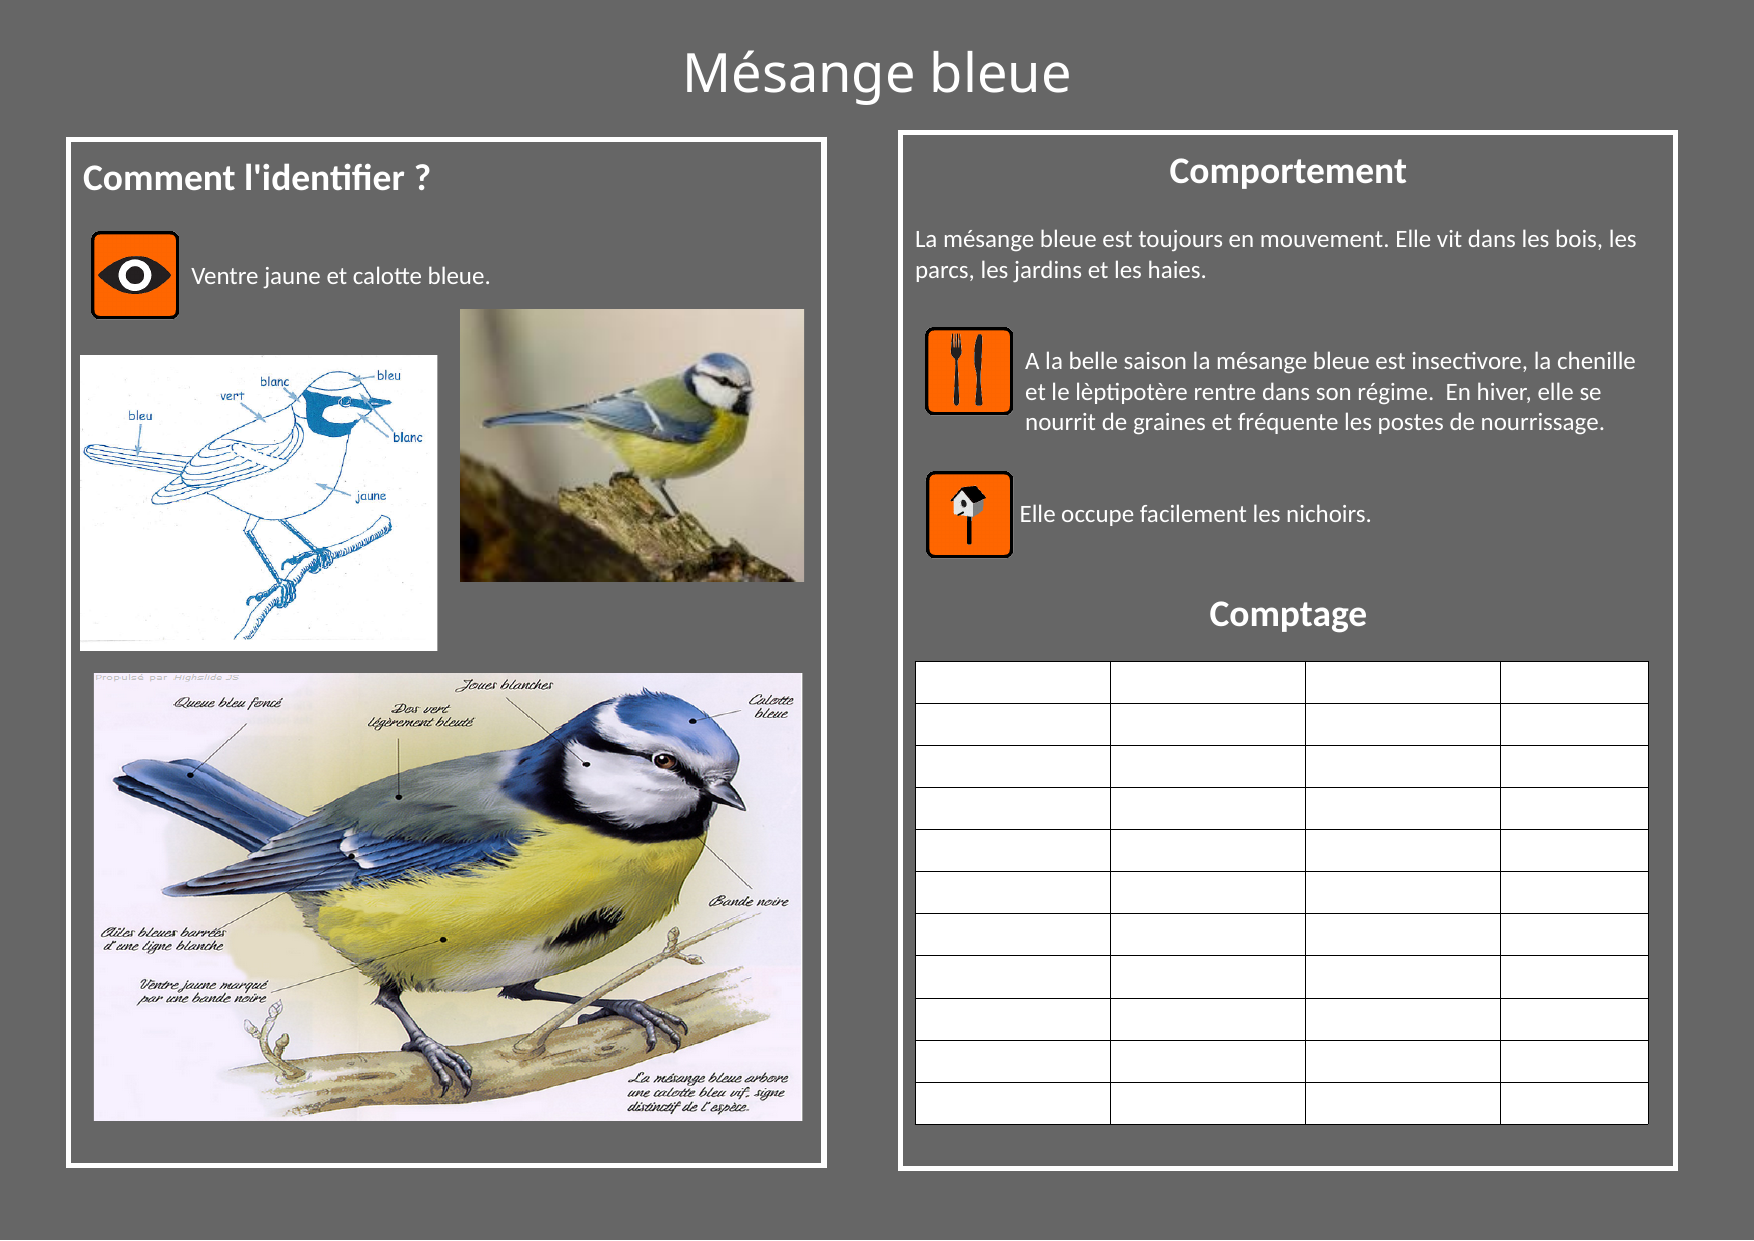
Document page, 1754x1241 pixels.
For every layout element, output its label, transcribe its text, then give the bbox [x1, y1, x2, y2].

text Elle occupe facilement les nichoirs. [1014, 498, 1662, 528]
picture [93, 673, 803, 1121]
table_cell [916, 956, 1110, 997]
text Mésange bleue [0, 34, 1754, 108]
table_cell [1501, 746, 1648, 787]
table_cell [916, 746, 1110, 787]
table_header Lieu [1111, 662, 1305, 703]
table_cell [1501, 704, 1648, 745]
table_cell [1501, 1041, 1648, 1082]
table_cell [1501, 788, 1648, 829]
table_cell [1111, 746, 1305, 787]
table_cell [1111, 704, 1305, 745]
table_cell [1501, 1083, 1648, 1124]
picture [90, 231, 180, 320]
table_cell [1501, 830, 1648, 871]
text Ventre jaune et calotte bleue. [180, 260, 810, 291]
table_cell [916, 872, 1110, 913]
table_cell [916, 830, 1110, 871]
table_cell [1306, 1083, 1500, 1124]
table_cell [1111, 788, 1305, 829]
table_cell [1111, 1041, 1305, 1082]
table_header Heure [1501, 662, 1648, 703]
table_cell [1501, 872, 1648, 913]
table_cell [1111, 830, 1305, 871]
table_header Male/Femelle [916, 662, 1110, 703]
picture [925, 470, 1014, 559]
table_cell [1111, 872, 1305, 913]
picture [460, 309, 805, 582]
text La mésange bleue est toujours en mouvement. Elle vit dans les bois, les parcs, les jardins et les haies. [915, 223, 1662, 284]
table_cell [1306, 914, 1500, 955]
table_cell [916, 1041, 1110, 1082]
picture [80, 355, 438, 651]
table_cell [1111, 956, 1305, 997]
text Comportement [915, 147, 1662, 193]
table_cell [1306, 746, 1500, 787]
table_cell [916, 999, 1110, 1039]
table_cell [1306, 1041, 1500, 1082]
text Comptage [915, 589, 1662, 635]
text Comment l'identifier ? [83, 153, 810, 199]
picture [924, 326, 1014, 416]
table_cell [916, 1083, 1110, 1124]
table_cell [916, 788, 1110, 829]
table_cell [1306, 830, 1500, 871]
table_cell [1501, 956, 1648, 997]
table_cell [1306, 788, 1500, 829]
table_cell [916, 914, 1110, 955]
table_cell [1111, 914, 1305, 955]
table_cell [1111, 999, 1305, 1039]
table_header Date [1306, 662, 1500, 703]
table_cell [1306, 956, 1500, 997]
table_cell [1306, 999, 1500, 1039]
table_cell [1501, 999, 1648, 1039]
text A la belle saison la mésange bleue est insectivore, la chenille et le lèptipotère rentre dans son régime. En hiver, elle se nourrit de graines et fréquente les postes de nourrissage. [915, 345, 1662, 437]
table_cell [1501, 914, 1648, 955]
table_cell [1306, 704, 1500, 745]
table_cell [1111, 1083, 1305, 1124]
table_cell [916, 704, 1110, 745]
table_cell [1306, 872, 1500, 913]
